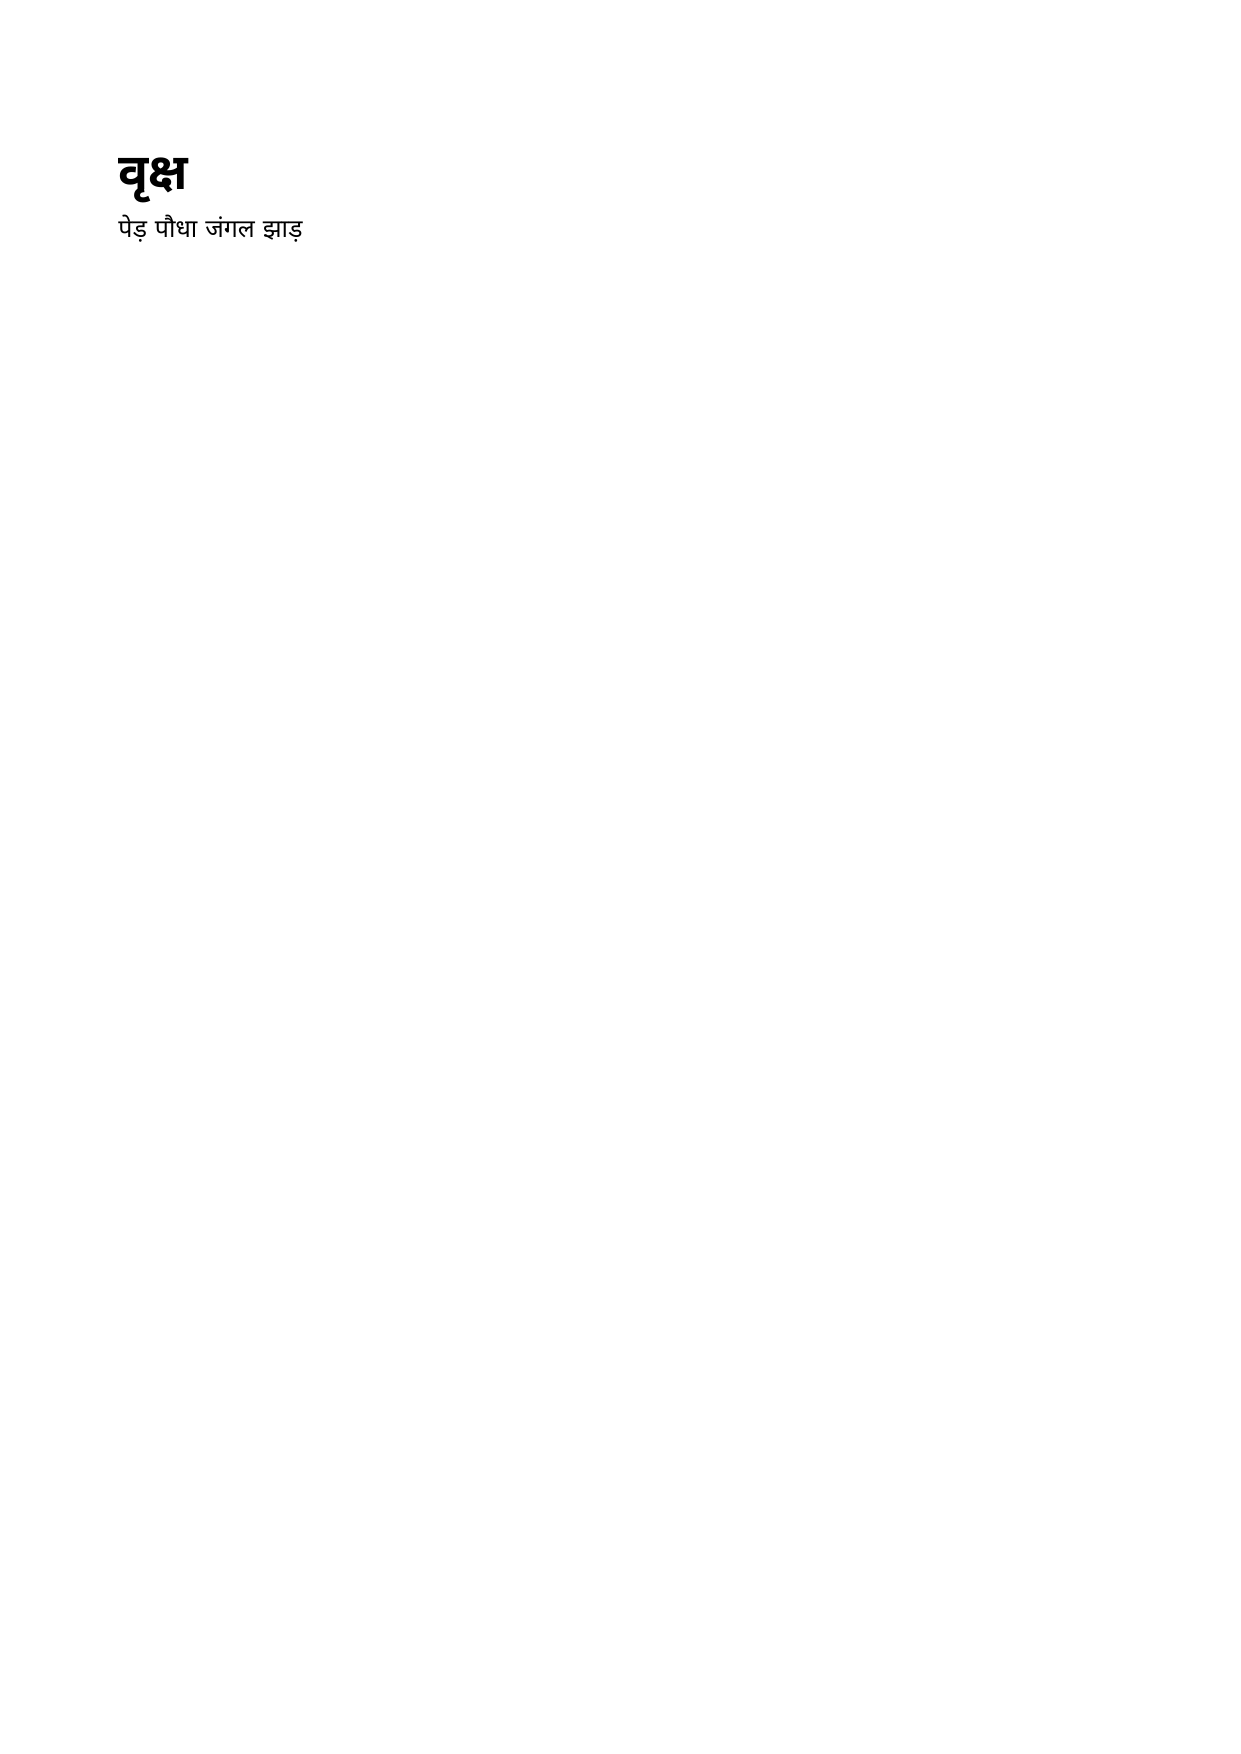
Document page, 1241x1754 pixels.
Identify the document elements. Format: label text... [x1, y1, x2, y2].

subtitle वृक्ष [118, 143, 1122, 201]
text पेड़ पौधा जंगल झाड़ [118, 214, 1122, 243]
